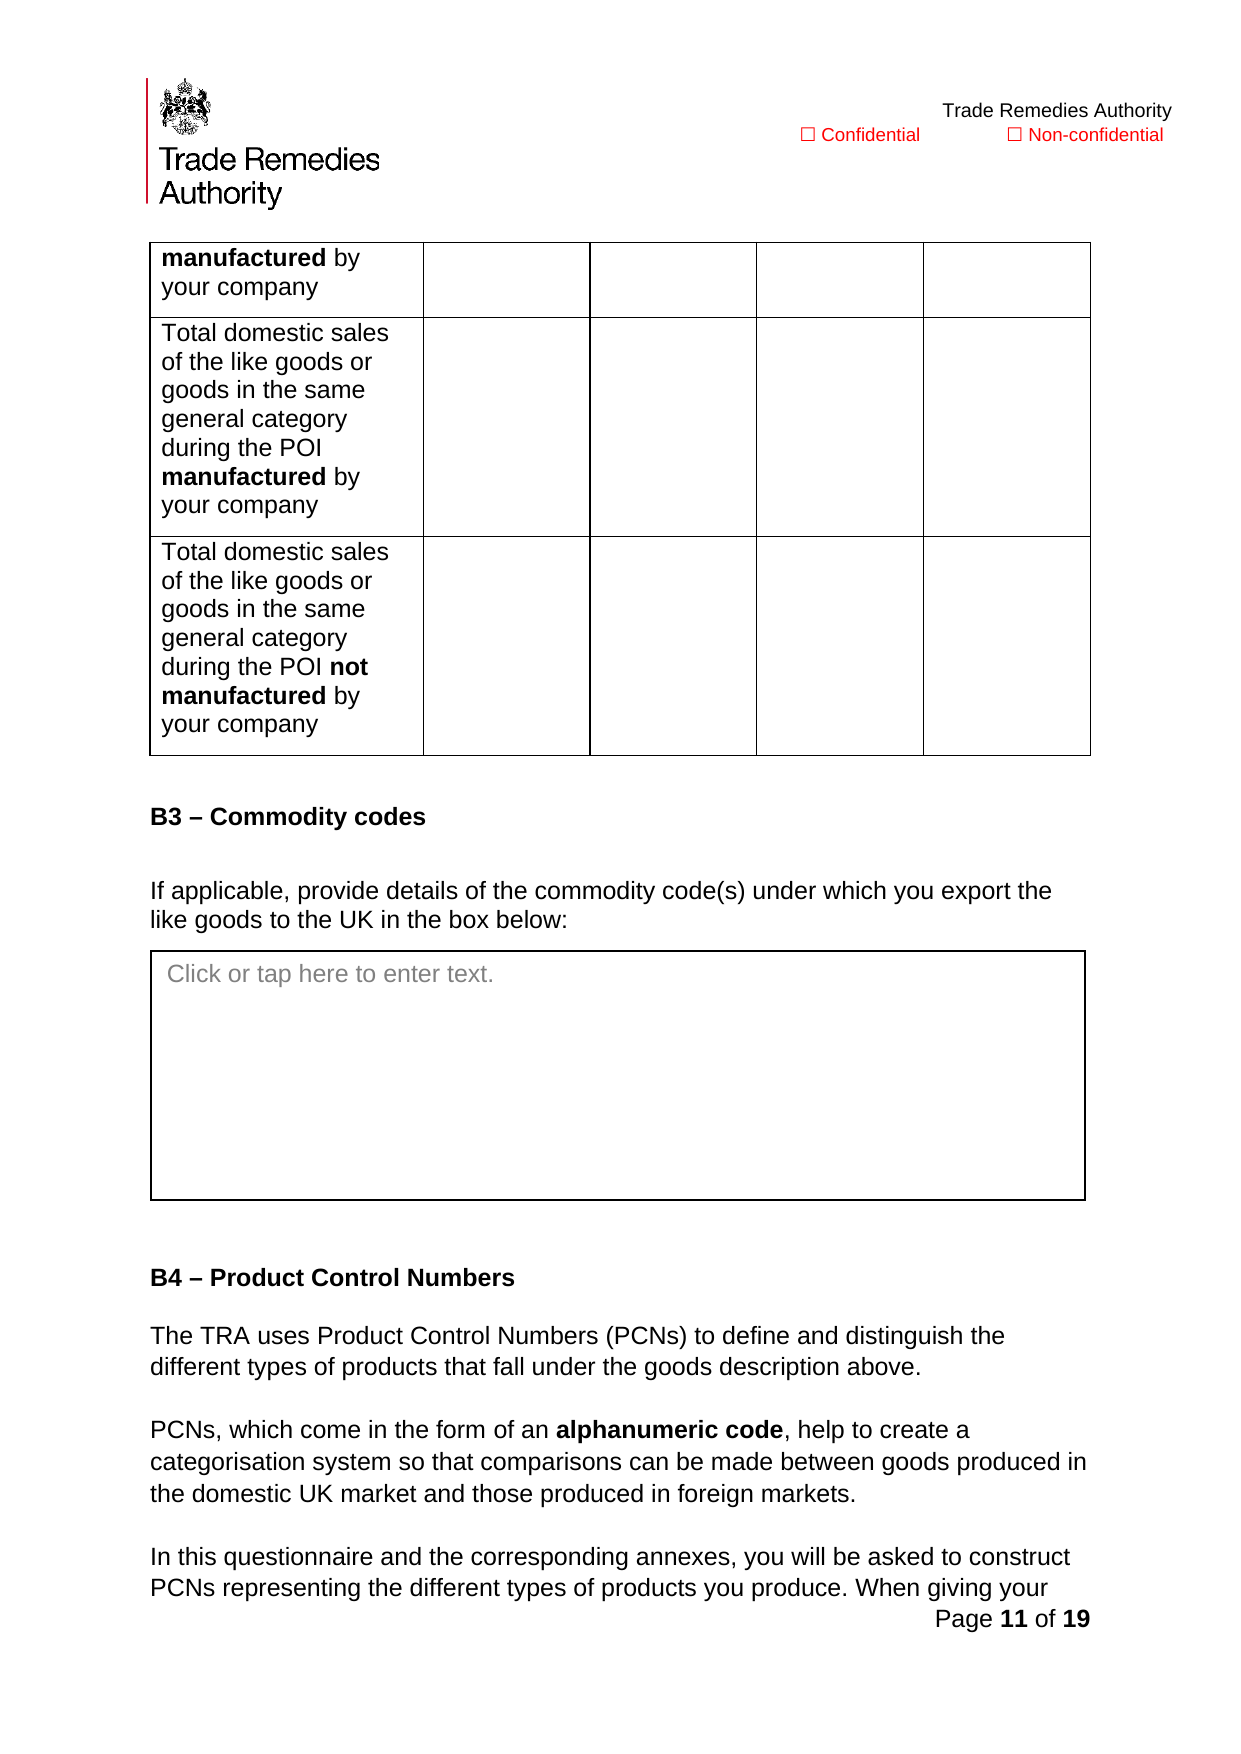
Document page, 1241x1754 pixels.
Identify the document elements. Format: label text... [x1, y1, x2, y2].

table_cell manufactured by your company [151, 243, 423, 317]
text Click or tap here to enter text. [167, 959, 1069, 988]
table_cell [591, 537, 756, 755]
table_cell [424, 318, 589, 536]
subtitle B3 – Commodity codes [150, 801, 1090, 830]
table_cell [424, 243, 589, 317]
table_cell [924, 318, 1090, 536]
table_cell [757, 318, 923, 536]
table_cell [757, 243, 923, 317]
table_cell [757, 537, 923, 755]
subtitle B4 – Product Control Numbers [150, 1263, 1090, 1321]
table_cell [591, 318, 756, 536]
text If applicable, provide details of the commodity code(s) under which you export the like goods to the UK in the box below: [150, 876, 1090, 933]
text The TRA uses Product Control Numbers (PCNs) to define and distinguish the different types of products that fall under the goods description above. [150, 1321, 1090, 1381]
table_cell [924, 537, 1090, 755]
table_cell [424, 537, 589, 755]
text PCNs, which come in the form of an alphanumeric code, help to create a categorisation system so that comparisons can be made between goods produced in the domestic UK market and those produced in foreign markets. [150, 1415, 1090, 1507]
table_cell Total domestic sales of the like goods or goods in the same general category during the POI not manufactured by your company [151, 537, 423, 755]
table_cell [591, 243, 756, 317]
table_cell Total domestic sales of the like goods or goods in the same general category during the POI manufactured by your company [151, 318, 423, 536]
table_cell [924, 243, 1090, 317]
text In this questionnaire and the corresponding annexes, you will be asked to construct PCNs representing the different types of products you produce. When giving your [150, 1542, 1090, 1602]
